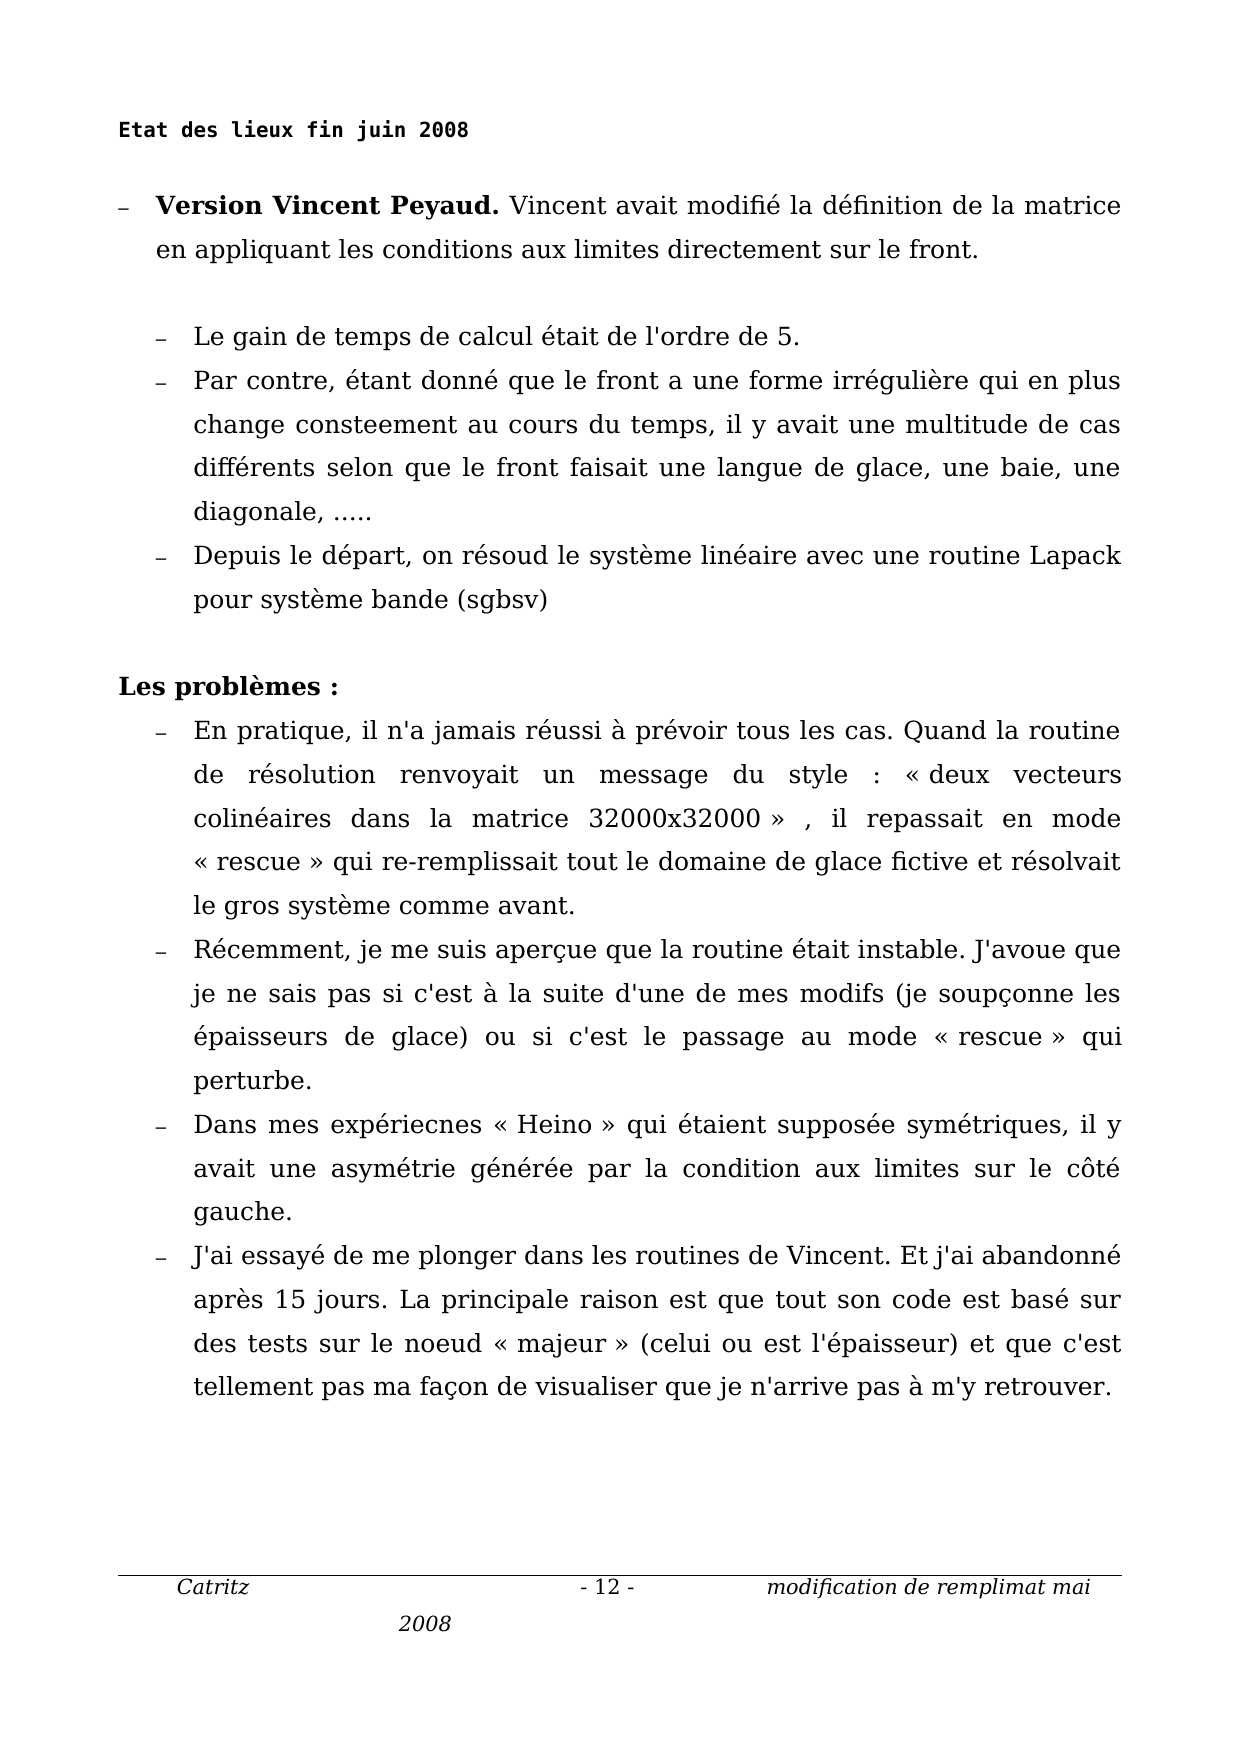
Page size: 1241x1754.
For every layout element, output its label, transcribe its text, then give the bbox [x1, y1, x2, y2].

list Par contre, étant donné que le front a une forme irrégulière qui en plus change consteement au cours du temps, il y avait une multitude de cas différents selon que le front faisait une langue de glace, une baie, une diagonale, ..... [156, 366, 1122, 526]
text Etat des lieux fin juin 2008 [118, 118, 1122, 142]
list Dans mes expériecnes « Heino » qui étaient supposée symétriques, il y avait une asymétrie générée par la condition aux limites sur le côté gauche. [156, 1110, 1122, 1227]
text Les problèmes : [118, 672, 1122, 702]
list Récemment, je me suis aperçue que la routine était instable. J'avoue que je ne sais pas si c'est à la suite d'une de mes modifs (je soupçonne les épaisseurs de glace) ou si c'est le passage au mode « rescue » qui perturbe. [156, 935, 1122, 1096]
list En pratique, il n'a jamais réussi à prévoir tous les cas. Quand la routine de résolution renvoyait un message du style : « deux vecteurs colinéaires dans la matrice 32000x32000 » , il repassait en mode « rescue » qui re-remplissait tout le domaine de glace fictive et résolvait le gros système comme avant. [156, 716, 1122, 921]
list Version Vincent Peyaud. Vincent avait modifié la définition de la matrice en appliquant les conditions aux limites directement sur le front. [118, 191, 1122, 264]
list Depuis le départ, on résoud le système linéaire avec une routine Lapack pour système bande (sgbsv) [156, 541, 1122, 614]
list J'ai essayé de me plonger dans les routines de Vincent. Et j'ai abandonné après 15 jours. La principale raison est que tout son code est basé sur des tests sur le noeud « majeur » (celui ou est l'épaisseur) et que c'est tellement pas ma façon de visualiser que je n'arrive pas à m'y retrouver. [156, 1241, 1122, 1402]
list Le gain de temps de calcul était de l'ordre de 5. [156, 322, 1122, 351]
